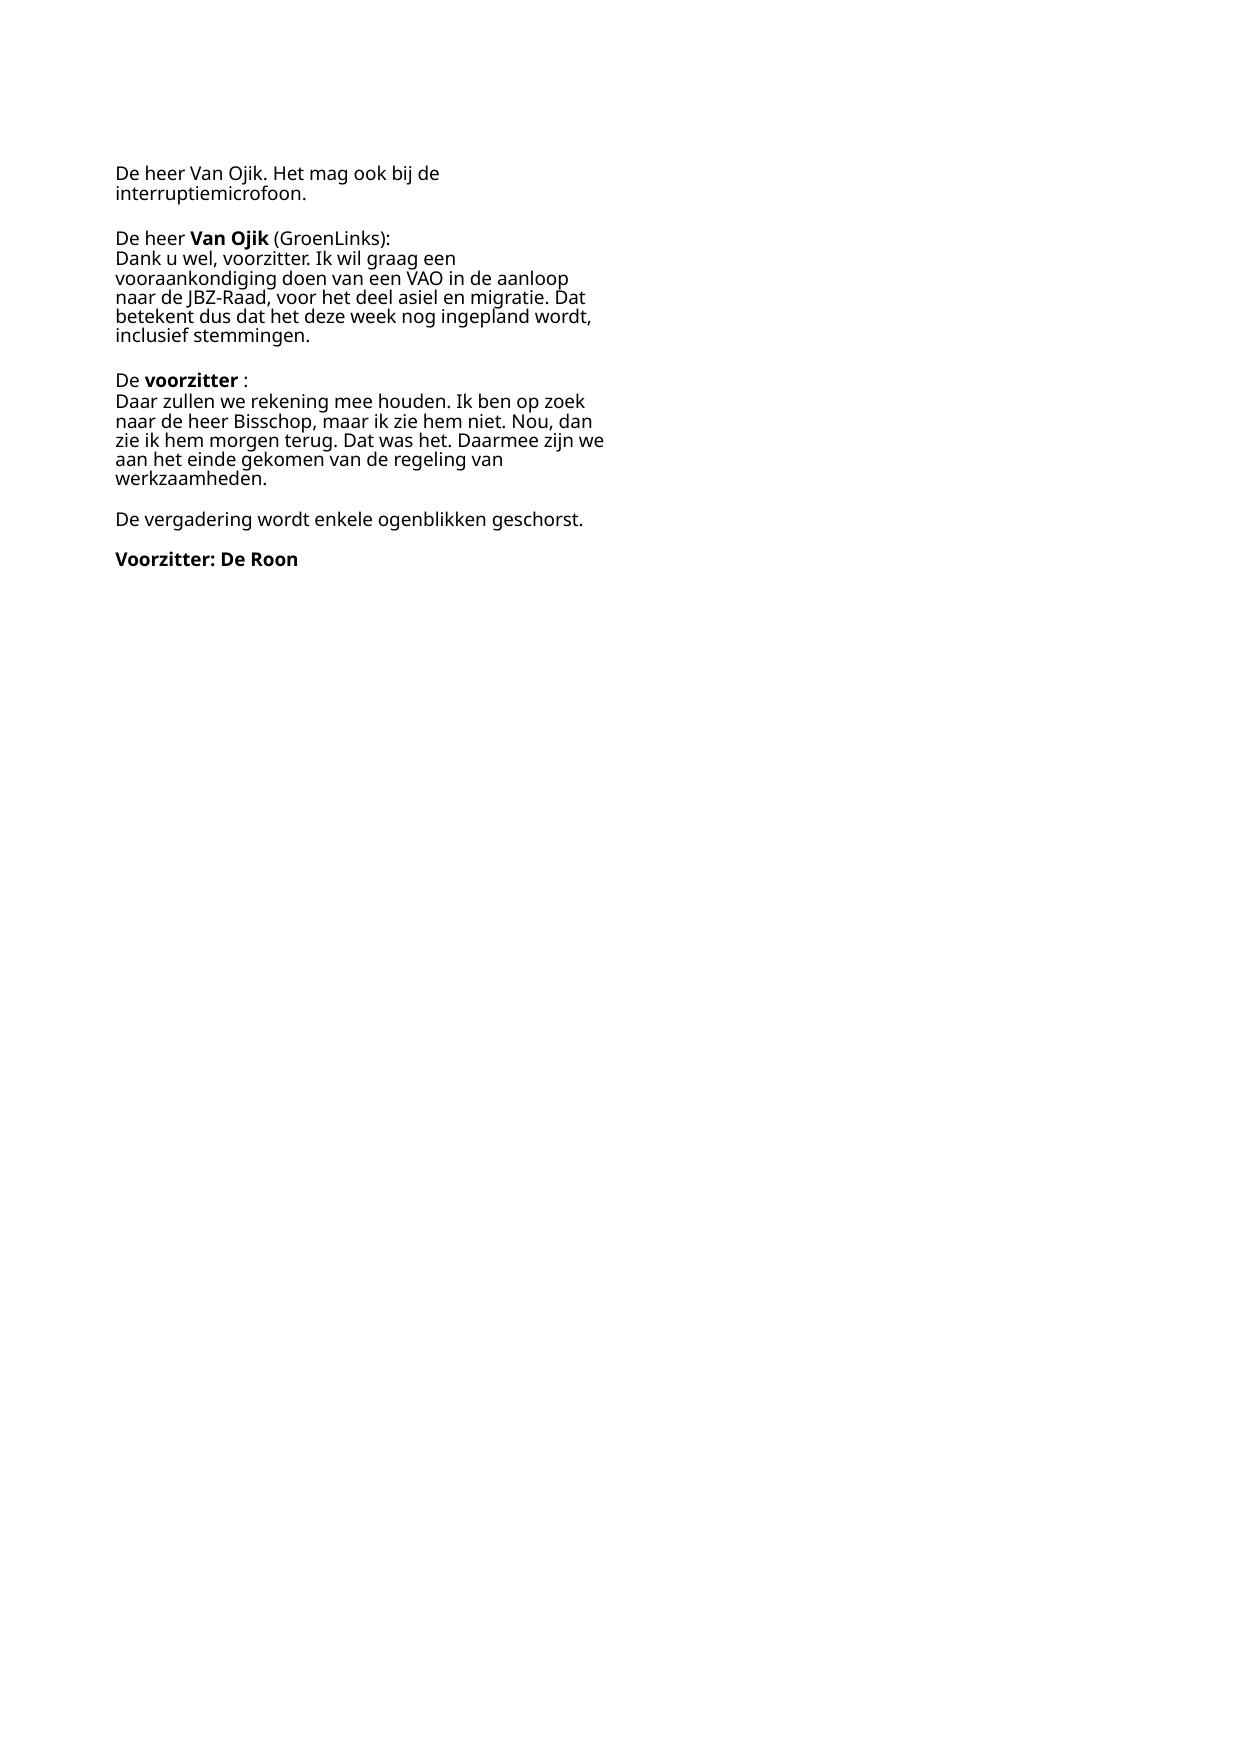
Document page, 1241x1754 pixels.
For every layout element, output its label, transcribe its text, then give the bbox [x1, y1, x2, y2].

text Dank u wel, voorzitter. Ik wil graag een vooraankondiging doen van een VAO in de aanloop naar de JBZ-Raad, voor het deel asiel en migratie. Dat betekent dus dat het deze week nog ingepland wordt, inclusief stemmingen. [115, 250, 605, 347]
text Daar zullen we rekening mee houden. Ik ben op zoek naar de heer Bisschop, maar ik zie hem niet. Nou, dan zie ik hem morgen terug. Dat was het. Daarmee zijn we aan het einde gekomen van de regeling van werkzaamheden. [115, 393, 605, 490]
text De heer Van Ojik (GroenLinks): [115, 225, 605, 250]
text De voorzitter : [115, 368, 605, 393]
text De heer Van Ojik. Het mag ook bij de interruptiemicrofoon. [115, 165, 605, 204]
text Voorzitter: De Roon [115, 551, 605, 570]
text De vergadering wordt enkele ogenblikken geschorst. [115, 511, 605, 530]
